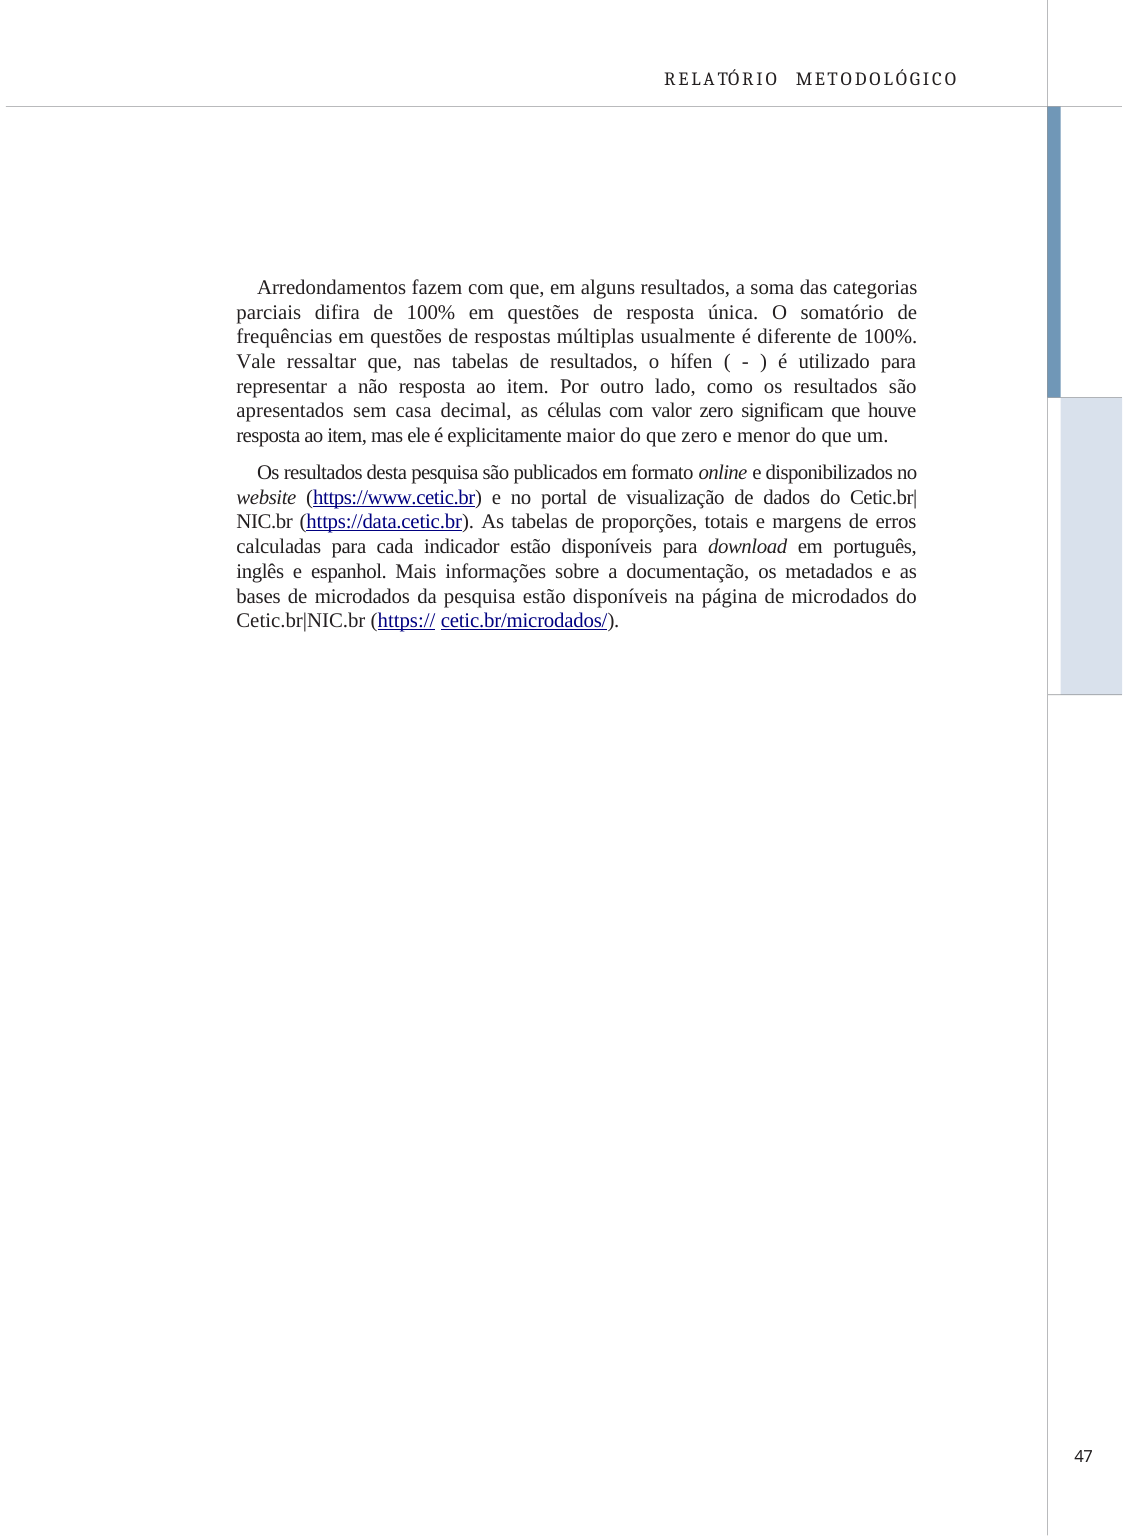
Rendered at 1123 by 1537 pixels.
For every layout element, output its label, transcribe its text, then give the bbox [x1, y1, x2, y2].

text Os resultados desta pesquisa são publicados em formato online e disponibilizados no website (https://www.cetic.br) e no portal de visualização de dados do Cetic.br|NIC.br (https://data.cetic.br). As tabelas de proporções, totais e margens de erros calculadas para cada indicador estão disponíveis para download em português, inglês e espanhol. Mais informações sobre a documentação, os metadados e as bases de microdados da pesquisa estão disponíveis na página de microdados do Cetic.br|NIC.br (https:// cetic.br/microdados/). [236, 460, 917, 632]
text Arredondamentos fazem com que, em alguns resultados, a soma das categorias parciais difira de 100% em questões de resposta única. O somatório de frequências em questões de respostas múltiplas usualmente é diferente de 100%. Vale ressaltar que, nas tabelas de resultados, o hífen ( - ) é utilizado para representar a não resposta ao item. Por outro lado, como os resultados são apresentados sem casa decimal, as células com valor zero significam que houve resposta ao item, mas ele é explicitamente maior do que zero e menor do que um. [236, 275, 917, 447]
